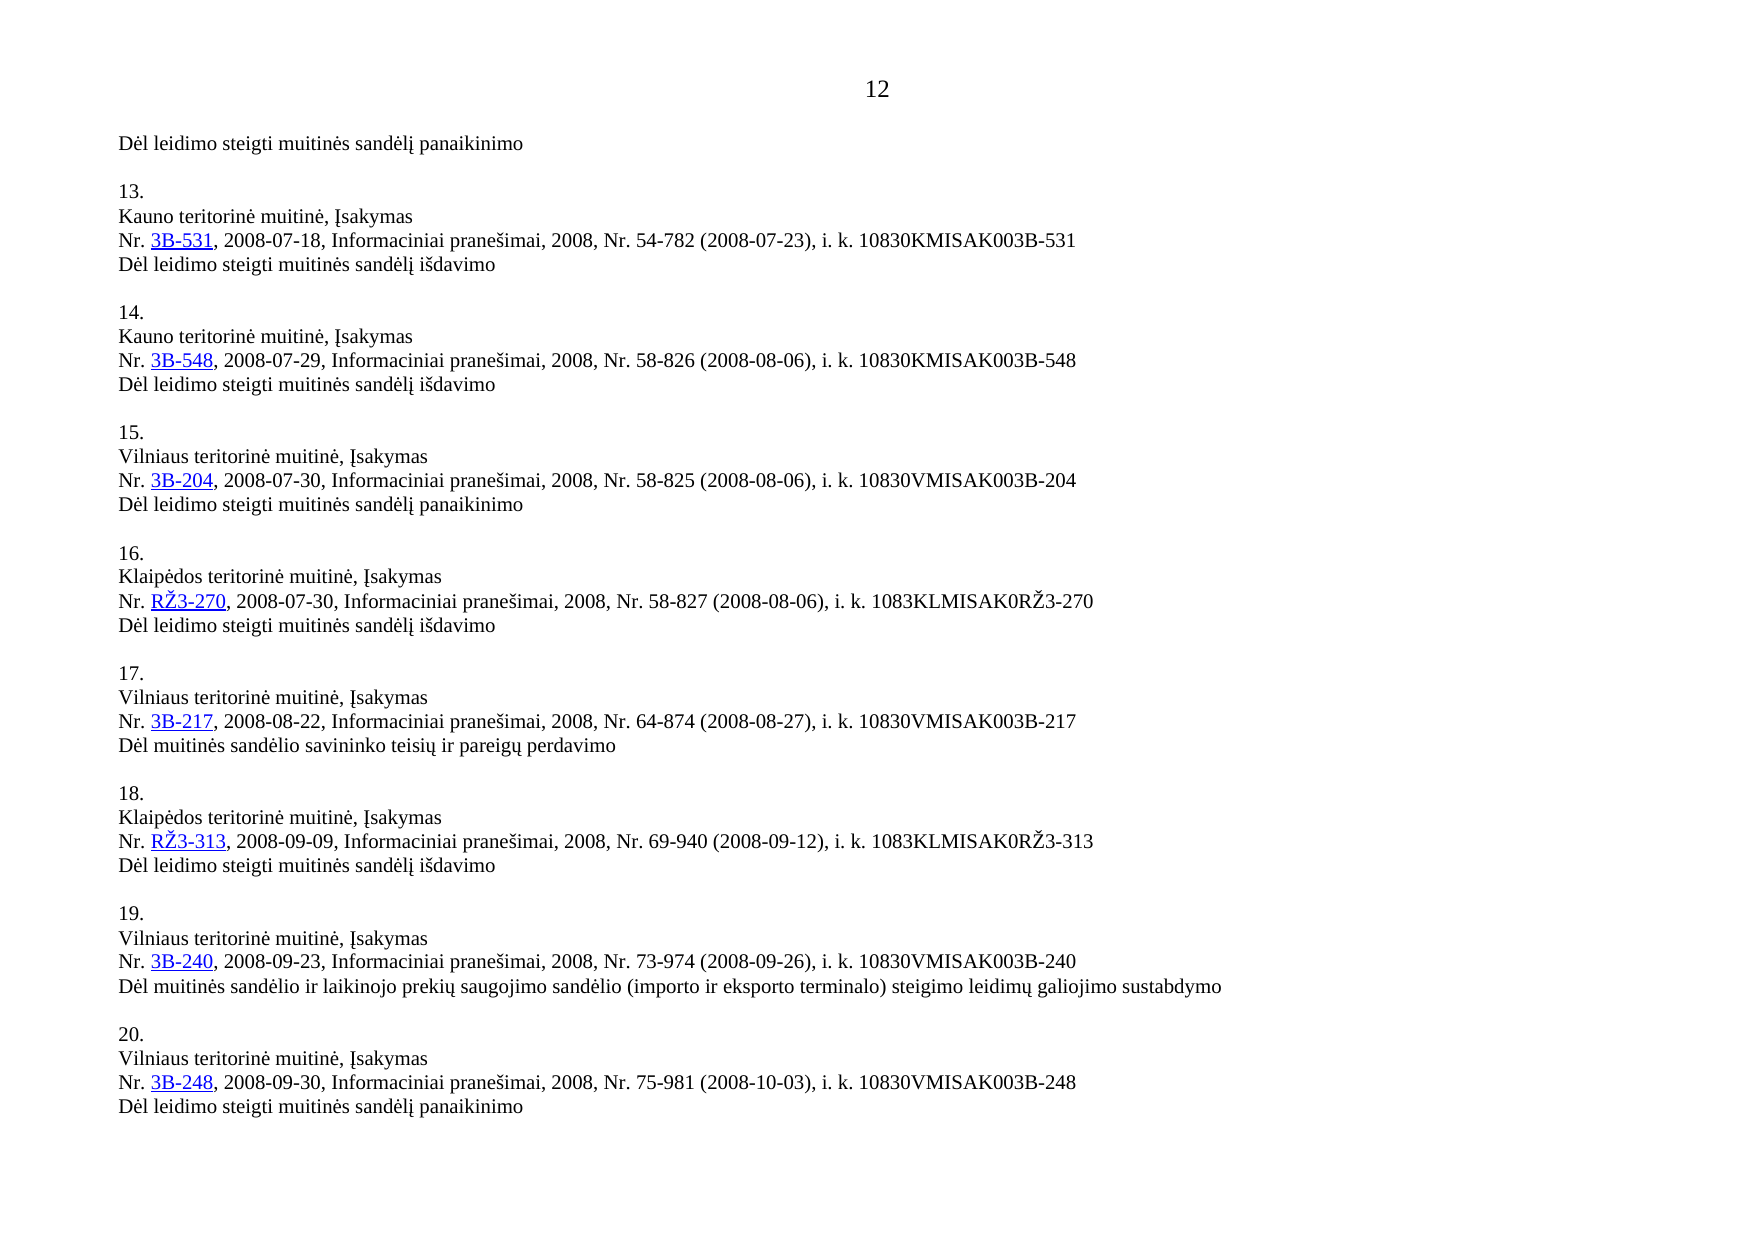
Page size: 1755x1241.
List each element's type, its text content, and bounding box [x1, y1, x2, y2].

text 14. [118, 300, 1636, 324]
text 13. [118, 179, 1636, 203]
text Vilniaus teritorinė muitinė, Įsakymas [118, 685, 1636, 709]
text Nr. 3B-204, 2008-07-30, Informaciniai pranešimai, 2008, Nr. 58-825 (2008-08-06), i. k. 10830VMISAK003B-204 [118, 468, 1636, 492]
text Klaipėdos teritorinė muitinė, Įsakymas [118, 805, 1636, 829]
text Nr. 3B-217, 2008-08-22, Informaciniai pranešimai, 2008, Nr. 64-874 (2008-08-27), i. k. 10830VMISAK003B-217 [118, 709, 1636, 733]
text Dėl leidimo steigti muitinės sandėlį išdavimo [118, 372, 1636, 396]
text Dėl muitinės sandėlio ir laikinojo prekių saugojimo sandėlio (importo ir eksporto terminalo) steigimo leidimų galiojimo sustabdymo [118, 973, 1636, 998]
text Kauno teritorinė muitinė, Įsakymas [118, 203, 1636, 228]
text Nr. RŽ3-313, 2008-09-09, Informaciniai pranešimai, 2008, Nr. 69-940 (2008-09-12), i. k. 1083KLMISAK0RŽ3-313 [118, 829, 1636, 853]
text Dėl leidimo steigti muitinės sandėlį išdavimo [118, 853, 1636, 877]
text 18. [118, 781, 1636, 805]
text Nr. 3B-548, 2008-07-29, Informaciniai pranešimai, 2008, Nr. 58-826 (2008-08-06), i. k. 10830KMISAK003B-548 [118, 348, 1636, 372]
text Dėl leidimo steigti muitinės sandėlį panaikinimo [118, 492, 1636, 516]
text Nr. 3B-248, 2008-09-30, Informaciniai pranešimai, 2008, Nr. 75-981 (2008-10-03), i. k. 10830VMISAK003B-248 [118, 1070, 1636, 1094]
text Dėl leidimo steigti muitinės sandėlį išdavimo [118, 613, 1636, 637]
text 20. [118, 1022, 1636, 1046]
text Klaipėdos teritorinė muitinė, Įsakymas [118, 564, 1636, 588]
text Vilniaus teritorinė muitinė, Įsakymas [118, 444, 1636, 468]
text Dėl leidimo steigti muitinės sandėlį panaikinimo [118, 131, 1636, 155]
text Vilniaus teritorinė muitinė, Įsakymas [118, 1046, 1636, 1070]
text Dėl muitinės sandėlio savininko teisių ir pareigų perdavimo [118, 733, 1636, 757]
text 15. [118, 420, 1636, 444]
text Dėl leidimo steigti muitinės sandėlį panaikinimo [118, 1094, 1636, 1118]
text Nr. 3B-240, 2008-09-23, Informaciniai pranešimai, 2008, Nr. 73-974 (2008-09-26), i. k. 10830VMISAK003B-240 [118, 949, 1636, 973]
text 16. [118, 540, 1636, 564]
text Dėl leidimo steigti muitinės sandėlį išdavimo [118, 252, 1636, 276]
text Nr. RŽ3-270, 2008-07-30, Informaciniai pranešimai, 2008, Nr. 58-827 (2008-08-06), i. k. 1083KLMISAK0RŽ3-270 [118, 588, 1636, 613]
text Kauno teritorinė muitinė, Įsakymas [118, 324, 1636, 348]
text Vilniaus teritorinė muitinė, Įsakymas [118, 925, 1636, 949]
text 19. [118, 901, 1636, 925]
text Nr. 3B-531, 2008-07-18, Informaciniai pranešimai, 2008, Nr. 54-782 (2008-07-23), i. k. 10830KMISAK003B-531 [118, 228, 1636, 252]
text 17. [118, 661, 1636, 685]
